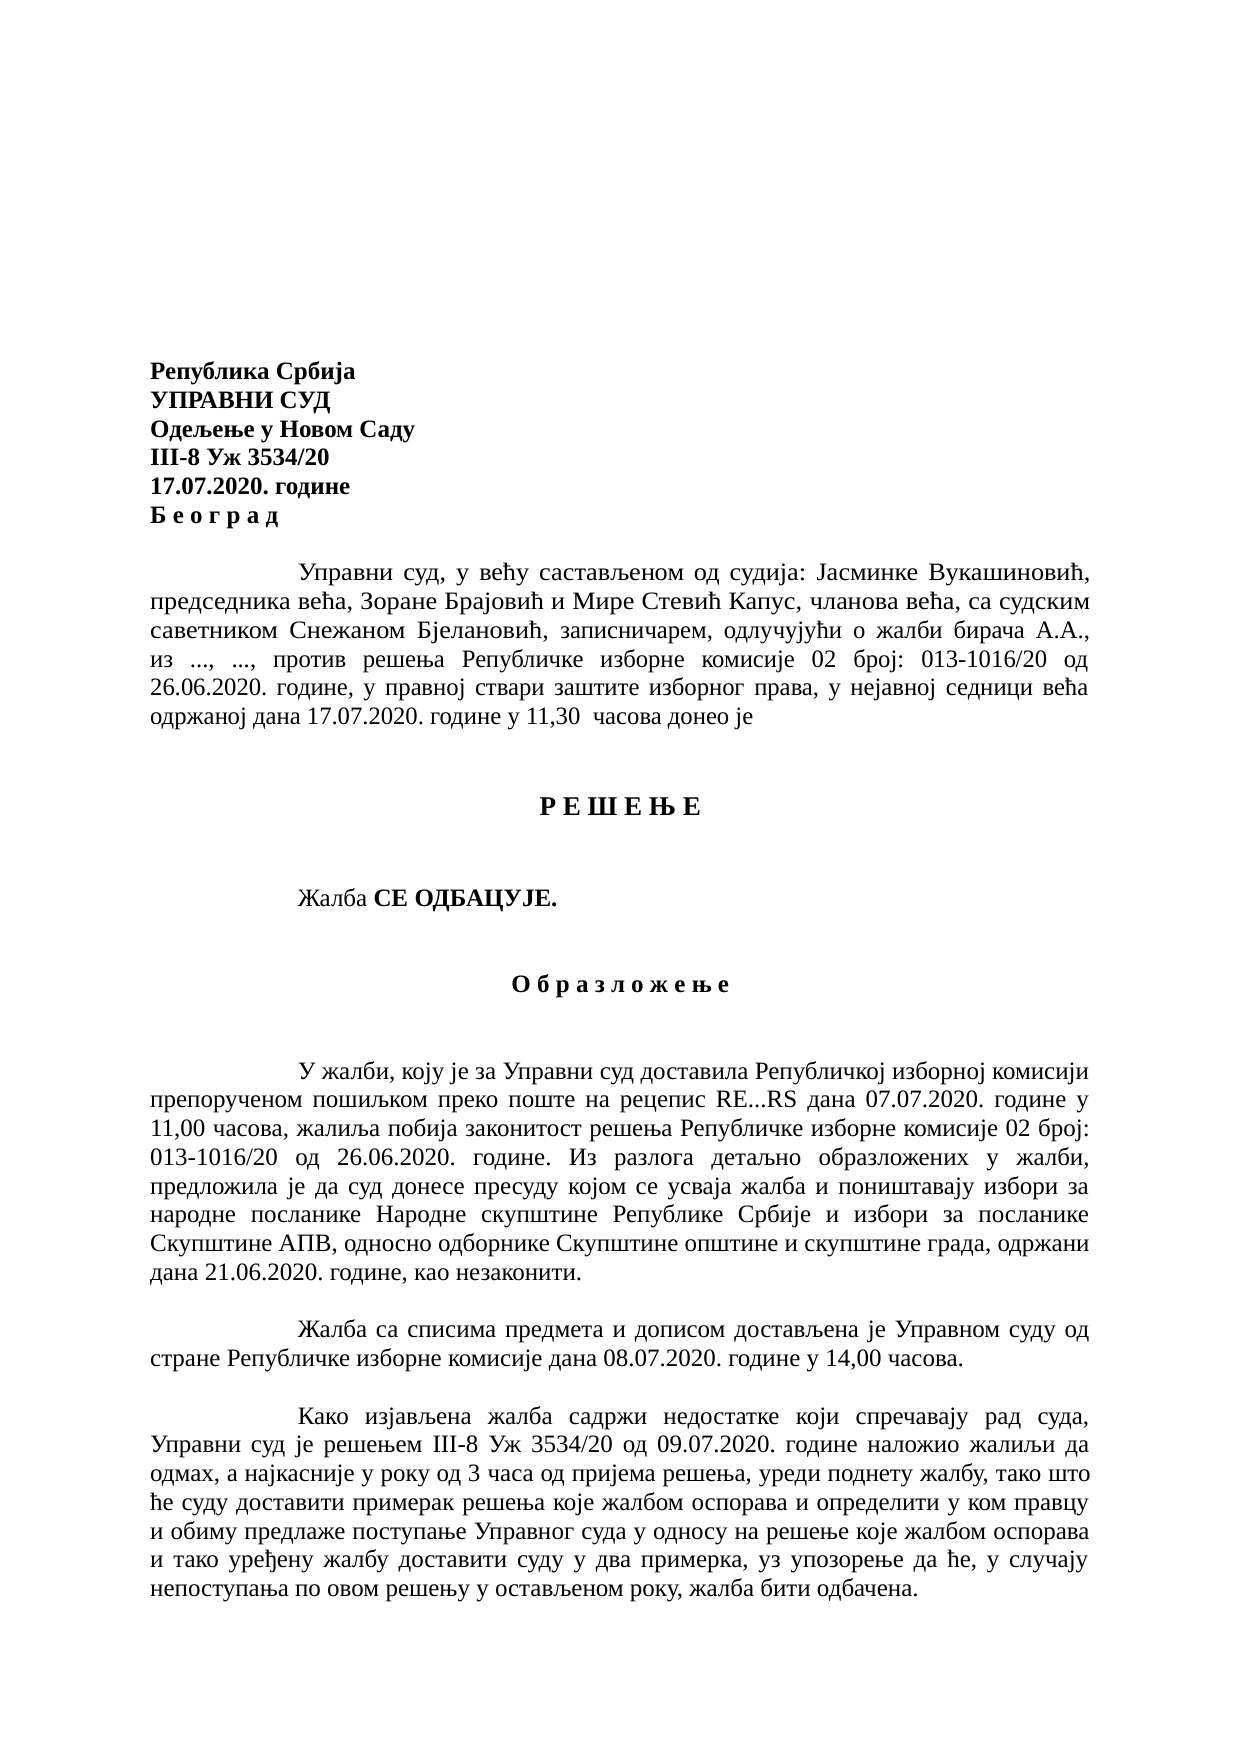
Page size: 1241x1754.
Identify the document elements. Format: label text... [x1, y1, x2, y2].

text Република Србија [150, 148, 1090, 385]
text Б е о г р а д [150, 500, 1090, 529]
text О б р а з л о ж е њ е [150, 969, 1090, 998]
text III-8 Уж 3534/20 [150, 442, 1090, 471]
text Управни суд, у већу састављеном од судија: Jасминке Вукашиновић, председника већа, Зоране Брајовић и Мире Стевић Капус, чланова већа, са судским саветником Снежаном Бјелановић, записничарем, одлучујући о жалби бирача A.A., из ..., ..., против решења Републичке изборне комисије 02 број: 013-1016/20 од 26.06.2020. године, у правној ствари заштите изборног права, у нејавној седници већа одржаној дана 17.07.2020. године у 11,30 часова донео је [150, 557, 1090, 730]
text УПРАВНИ СУД [150, 385, 1090, 414]
text У жалби, коју је за Управни суд доставила Републичкој изборној комисији препорученом пошиљком преко поште на рецепис RЕ...RS дана 07.07.2020. године у 11,00 часова, жалиља побија законитост решења Републичке изборне комисије 02 број: 013-1016/20 од 26.06.2020. године. Из разлога детаљно образложених у жалби, предложила је да суд донесе пресуду којом се усваја жалба и поништавају избори за народне посланике Народне скупштине Републике Србије и избори за посланике Скупштине АПВ, односно одборнике Скупштине општине и скупштине града, одржани дана 21.06.2020. године, као незаконити. [150, 1056, 1090, 1286]
text Жалба са списима предмета и дописом достављена је Управном суду од стране Републичке изборне комисије дана 08.07.2020. године у 14,00 часова. [150, 1314, 1090, 1372]
text 17.07.2020. године [150, 471, 1090, 500]
text Жалба СЕ ОДБАЦУЈЕ. [150, 883, 1090, 912]
text Одељење у Новом Саду [150, 414, 1090, 442]
text Како изјављена жалба садржи недостатке који спречавају рад суда, Управни суд је решењем III-8 Уж 3534/20 од 09.07.2020. године наложио жалиљи да одмах, а најкасније у року од 3 часа од пријема решења, уреди поднету жалбу, тако што ће суду доставити примерак решења које жалбом оспорава и определити у ком правцу и обиму предлаже поступање Управног суда у односу на решење које жалбом оспорава и тако уређену жалбу доставити суду у два примерка, уз упозорење да ће, у случају непоступања по овом решењу у остављеном року, жалба бити одбачена. [150, 1401, 1090, 1602]
text Р Е Ш Е Њ Е [150, 790, 1090, 821]
